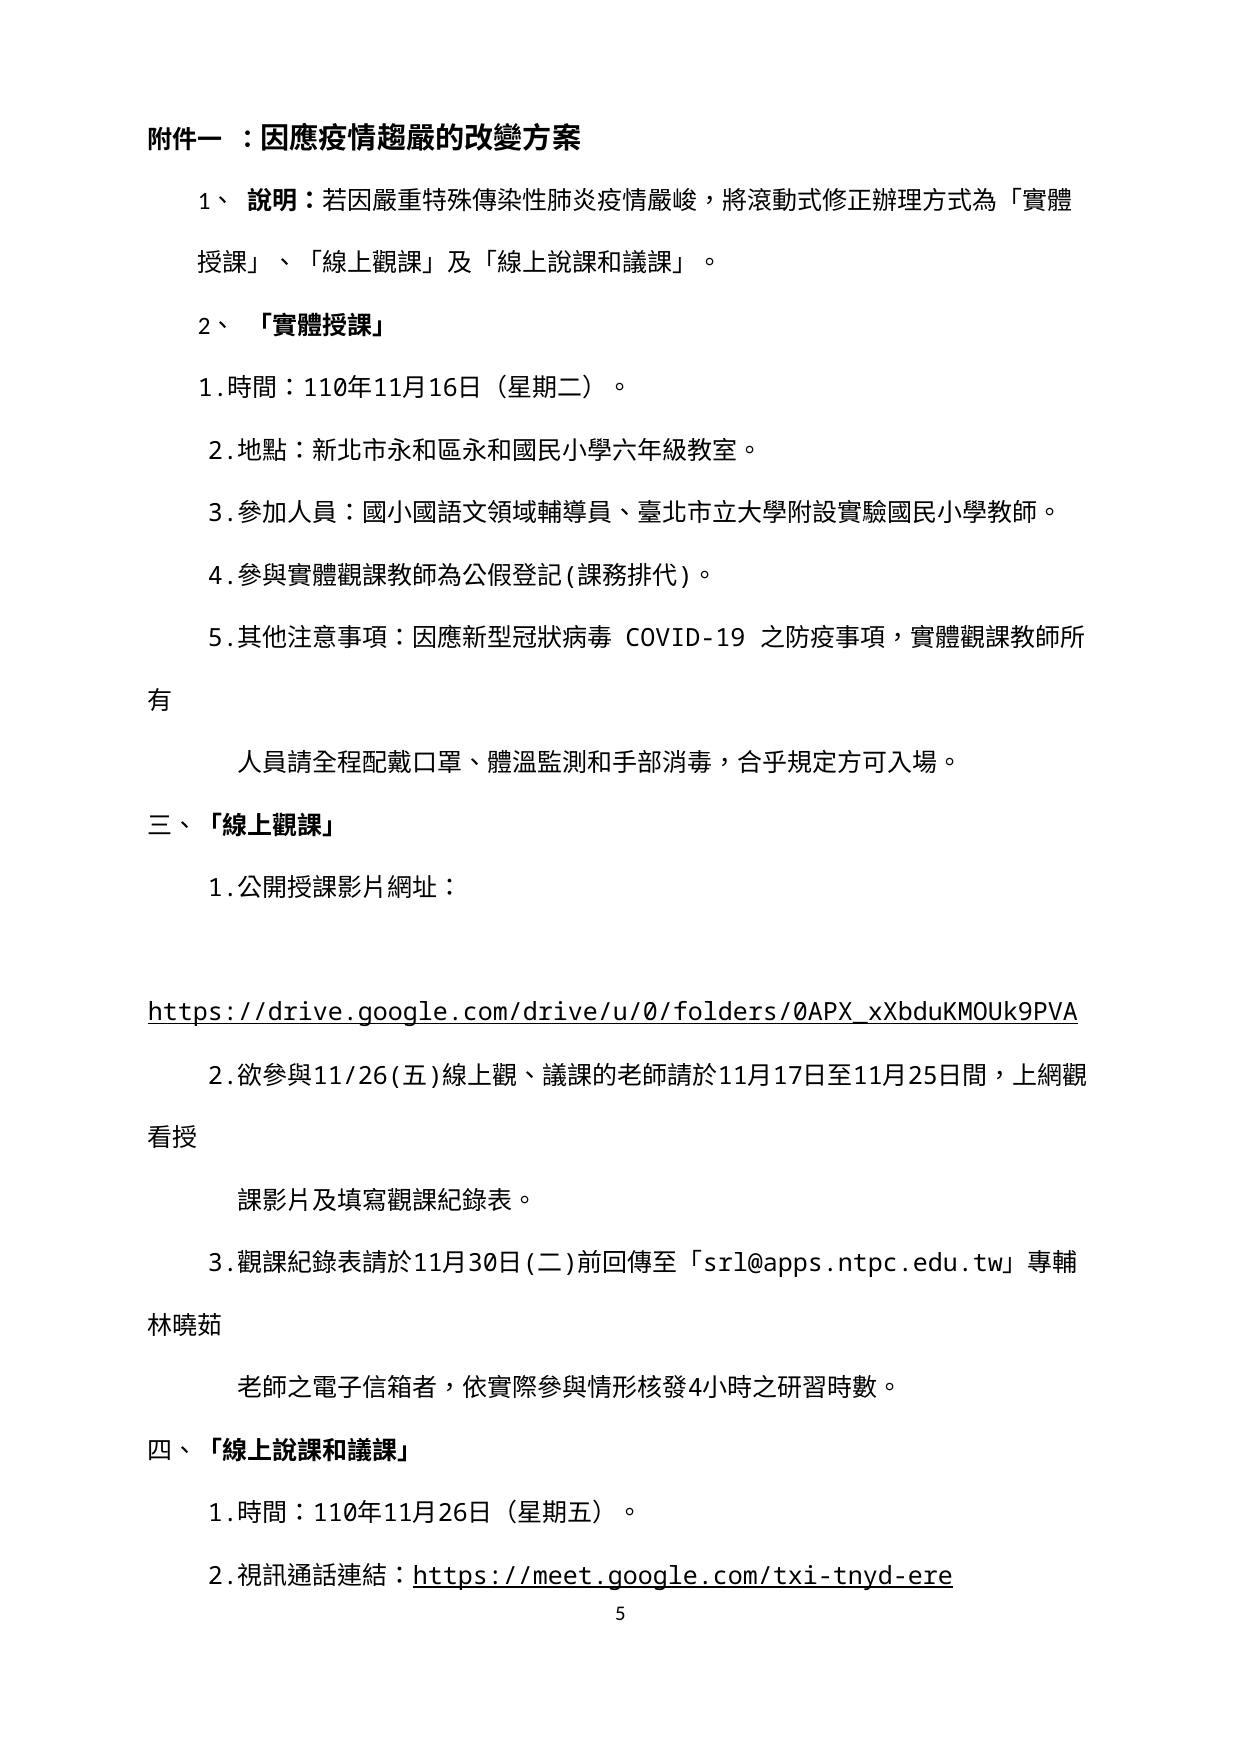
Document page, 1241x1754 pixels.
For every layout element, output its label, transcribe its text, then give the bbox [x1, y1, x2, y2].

text 2.欲參與11/26(五)線上觀、議課的老師請於11月17日至11月25日間，上網觀看授 [148, 1032, 1093, 1157]
text 2.視訊通話連結：https://meet.google.com/txi-tnyd-ere [148, 1532, 1093, 1594]
text 老師之電子信箱者，依實際參與情形核發4小時之研習時數。 [148, 1344, 1093, 1407]
text 2.地點：新北市永和區永和國民小學六年級教室。 [148, 407, 1093, 469]
list 「實體授課」 [198, 282, 1093, 344]
text 1.時間：110年11月26日（星期五）。 [148, 1469, 1093, 1532]
text 課影片及填寫觀課紀錄表。 [148, 1157, 1093, 1219]
text 四、「線上說課和議課」 [148, 1407, 1093, 1469]
text 三、「線上觀課」 [148, 782, 1093, 844]
text 3.參加人員：國小國語文領域輔導員、臺北市立大學附設實驗國民小學教師。 [148, 469, 1093, 532]
text 1.時間：110年11月16日（星期二）。 [198, 344, 1093, 407]
text 5.其他注意事項：因應新型冠狀病毒 COVID-19 之防疫事項，實體觀課教師所有 [148, 594, 1093, 719]
text 人員請全程配戴口罩、體溫監測和手部消毒，合乎規定方可入場。 [148, 719, 1093, 782]
text 1.公開授課影片網址： [148, 844, 1093, 907]
text 4.參與實體觀課教師為公假登記(課務排代)。 [148, 532, 1093, 594]
text https://drive.google.com/drive/u/0/folders/0APX_xXbduKMOUk9PVA [148, 907, 1093, 1032]
list 說明：若因嚴重特殊傳染性肺炎疫情嚴峻，將滾動式修正辦理方式為「實體授課」、「線上觀課」及「線上說課和議課」。 [198, 157, 1093, 282]
text 附件一 ：因應疫情趨嚴的改變方案 [148, 94, 1093, 157]
text 3.觀課紀錄表請於11月30日(二)前回傳至「srl@apps.ntpc.edu.tw」專輔林曉茹 [148, 1219, 1093, 1344]
